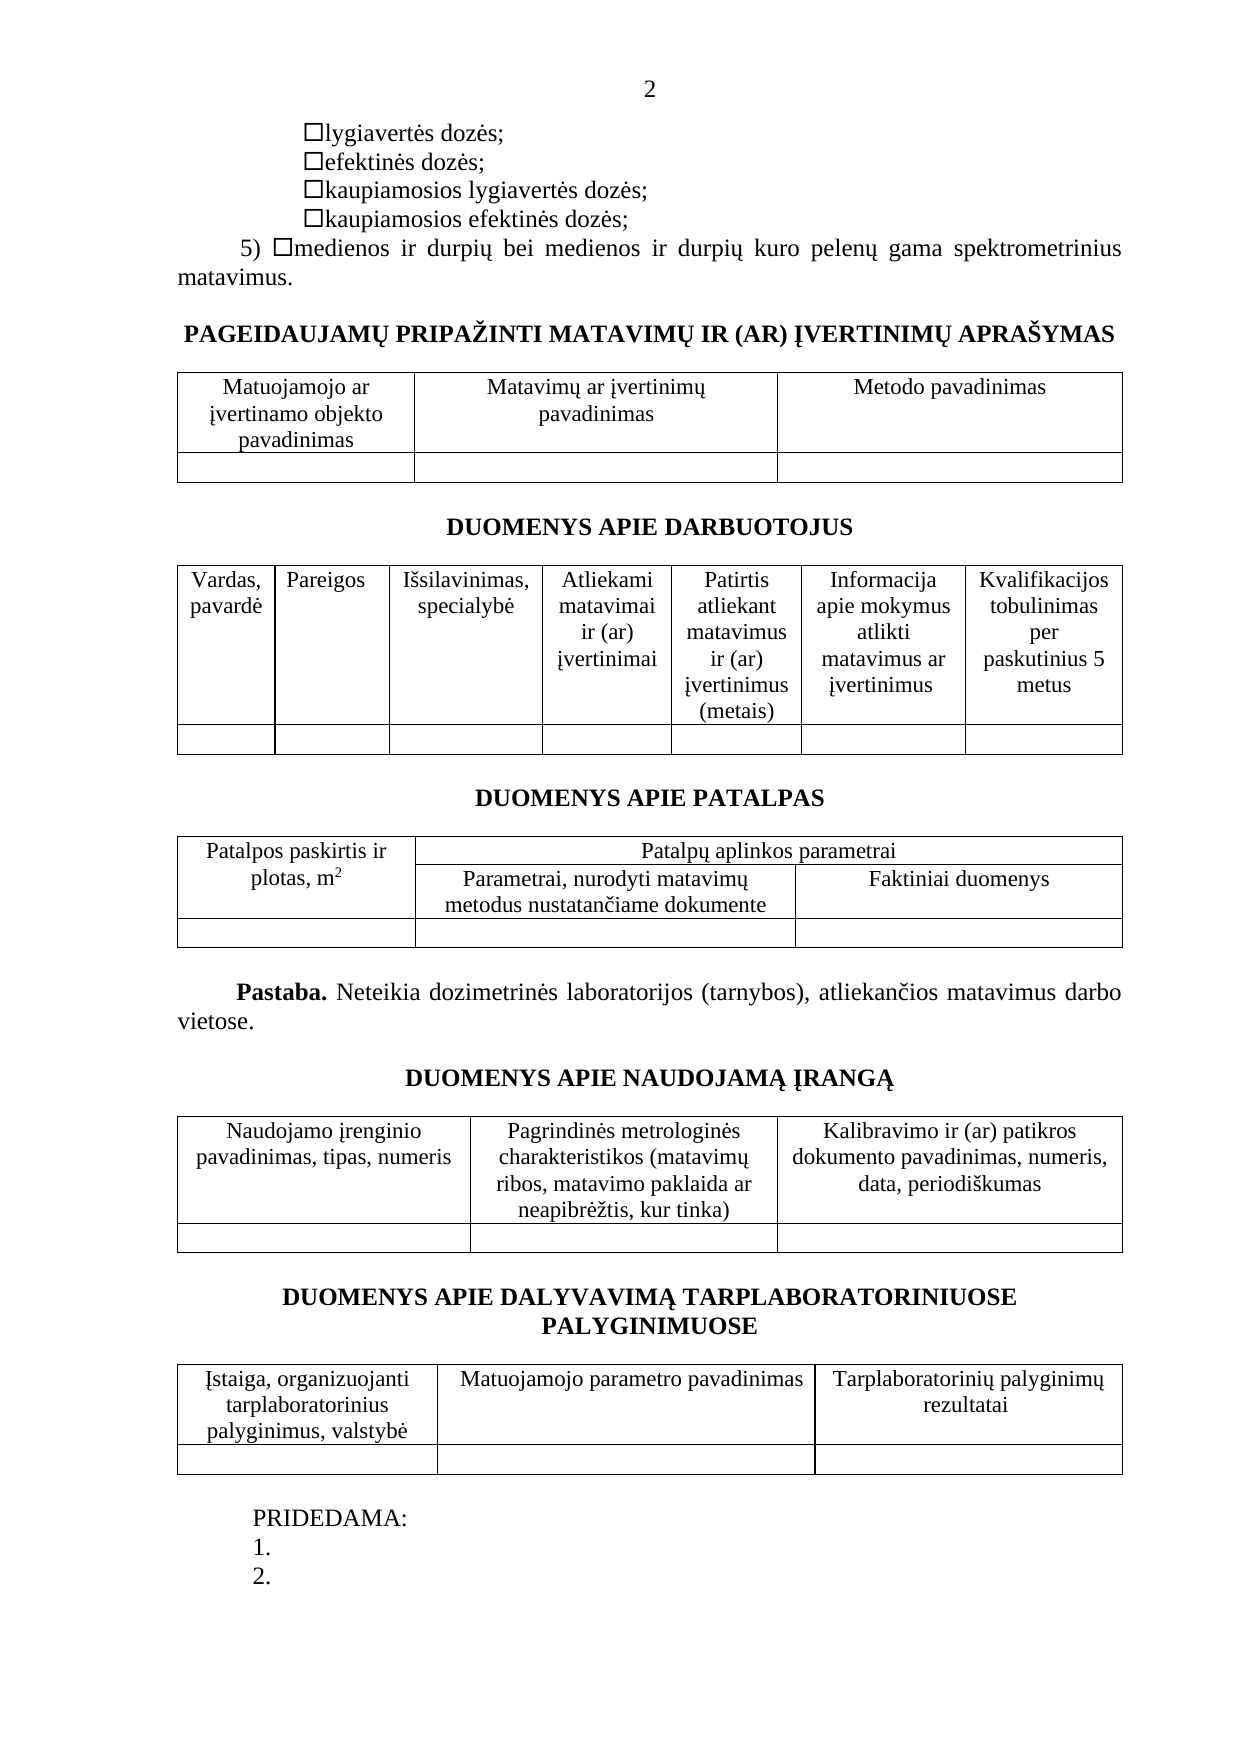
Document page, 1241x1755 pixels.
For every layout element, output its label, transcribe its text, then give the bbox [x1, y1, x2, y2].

table_cell [178, 1445, 437, 1473]
table_header Metodo pavadinimas [778, 373, 1122, 452]
table_cell [966, 725, 1122, 754]
table_cell [438, 1445, 814, 1473]
table_header Patalpų aplinkos parametrai [416, 837, 1122, 864]
text DUOMENYS APIE naudojamĄ įrangĄ [177, 1063, 1122, 1092]
table_header Tarplaboratorinių palyginimų rezultatai [816, 1365, 1122, 1444]
table_cell [778, 1224, 1122, 1252]
table_header Informacija apie mokymus atlikti matavimus ar įvertinimus [802, 566, 965, 724]
table_cell [802, 725, 965, 754]
text PRIDEDAMA: [177, 1503, 1122, 1532]
table_header Išsilavinimas, specialybė [390, 566, 542, 724]
table_cell [178, 1224, 470, 1252]
table_header Matavimų ar įvertinimų pavadinimas [415, 373, 777, 452]
table_header Atliekami matavimai ir (ar) įvertinimai [543, 566, 671, 724]
text Duomenys apie darbuotojus [177, 512, 1122, 541]
text PAGEIDAUJAMŲ PRIPAŽINTI MATAVIMŲ IR (AR) ĮVERTINIMŲ APRAŠYMAS [177, 319, 1122, 348]
table_header Patalpos paskirtis ir plotas, m2 [178, 837, 415, 917]
table_header Įstaiga, organizuojanti tarplaboratorinius palyginimus, valstybė [178, 1365, 437, 1444]
table_header Matuojamojo ar įvertinamo objekto pavadinimas [178, 373, 414, 452]
table_cell [276, 725, 389, 754]
table_cell Faktiniai duomenys [796, 865, 1122, 917]
text [] efektinės dozės; [177, 147, 1122, 176]
table_cell [471, 1224, 777, 1252]
table_cell [796, 919, 1122, 947]
table_header Kalibravimo ir (ar) patikros dokumento pavadinimas, numeris, data, periodiškumas [778, 1117, 1122, 1222]
table_header Pareigos [276, 566, 389, 724]
table_cell [672, 725, 801, 754]
table_cell [416, 919, 795, 947]
table_header Kvalifikacijos tobulinimas per paskutinius 5 metus [966, 566, 1122, 724]
table_cell [178, 725, 274, 754]
table_header Patirtis atliekant matavimus ir (ar) įvertinimus (metais) [672, 566, 801, 724]
table_header Vardas, pavardė [178, 566, 274, 724]
table_cell [543, 725, 671, 754]
text 5)  medienos ir durpių bei medienos ir durpių kuro pelenų gama spektrometrinius matavimus. [177, 233, 1122, 291]
text [] lygiavertės dozės; [177, 118, 1122, 147]
text 2. [177, 1561, 1122, 1589]
text [] kaupiamosios efektinės dozės; [177, 204, 1122, 233]
table_header Naudojamo įrenginio pavadinimas, tipas, numeris [178, 1117, 470, 1222]
text Duomenys apie dalyvavimą TARPLABORATORINIUOSE PALYGINIMUOSE [177, 1282, 1122, 1339]
table_cell [415, 453, 777, 482]
text 1. [177, 1532, 1122, 1561]
table_header Pagrindinės metrologinės charakteristikos (matavimų ribos, matavimo paklaida ar neapibrėžtis, kur tinka) [471, 1117, 777, 1222]
table_header Matuojamojo parametro pavadinimas [438, 1365, 814, 1444]
text [] kaupiamosios lygiavertės dozės; [177, 176, 1122, 204]
table_cell [816, 1445, 1122, 1473]
table_cell [178, 919, 415, 947]
table_cell [778, 453, 1122, 482]
text Pastaba. Neteikia dozimetrinės laboratorijos (tarnybos), atliekančios matavimus darbo vietose. [177, 977, 1122, 1034]
table_cell [178, 453, 414, 482]
text Duomenys apie patalpas [177, 783, 1122, 812]
table_cell [390, 725, 542, 754]
table_cell Parametrai, nurodyti matavimų metodus nustatančiame dokumente [416, 865, 795, 917]
